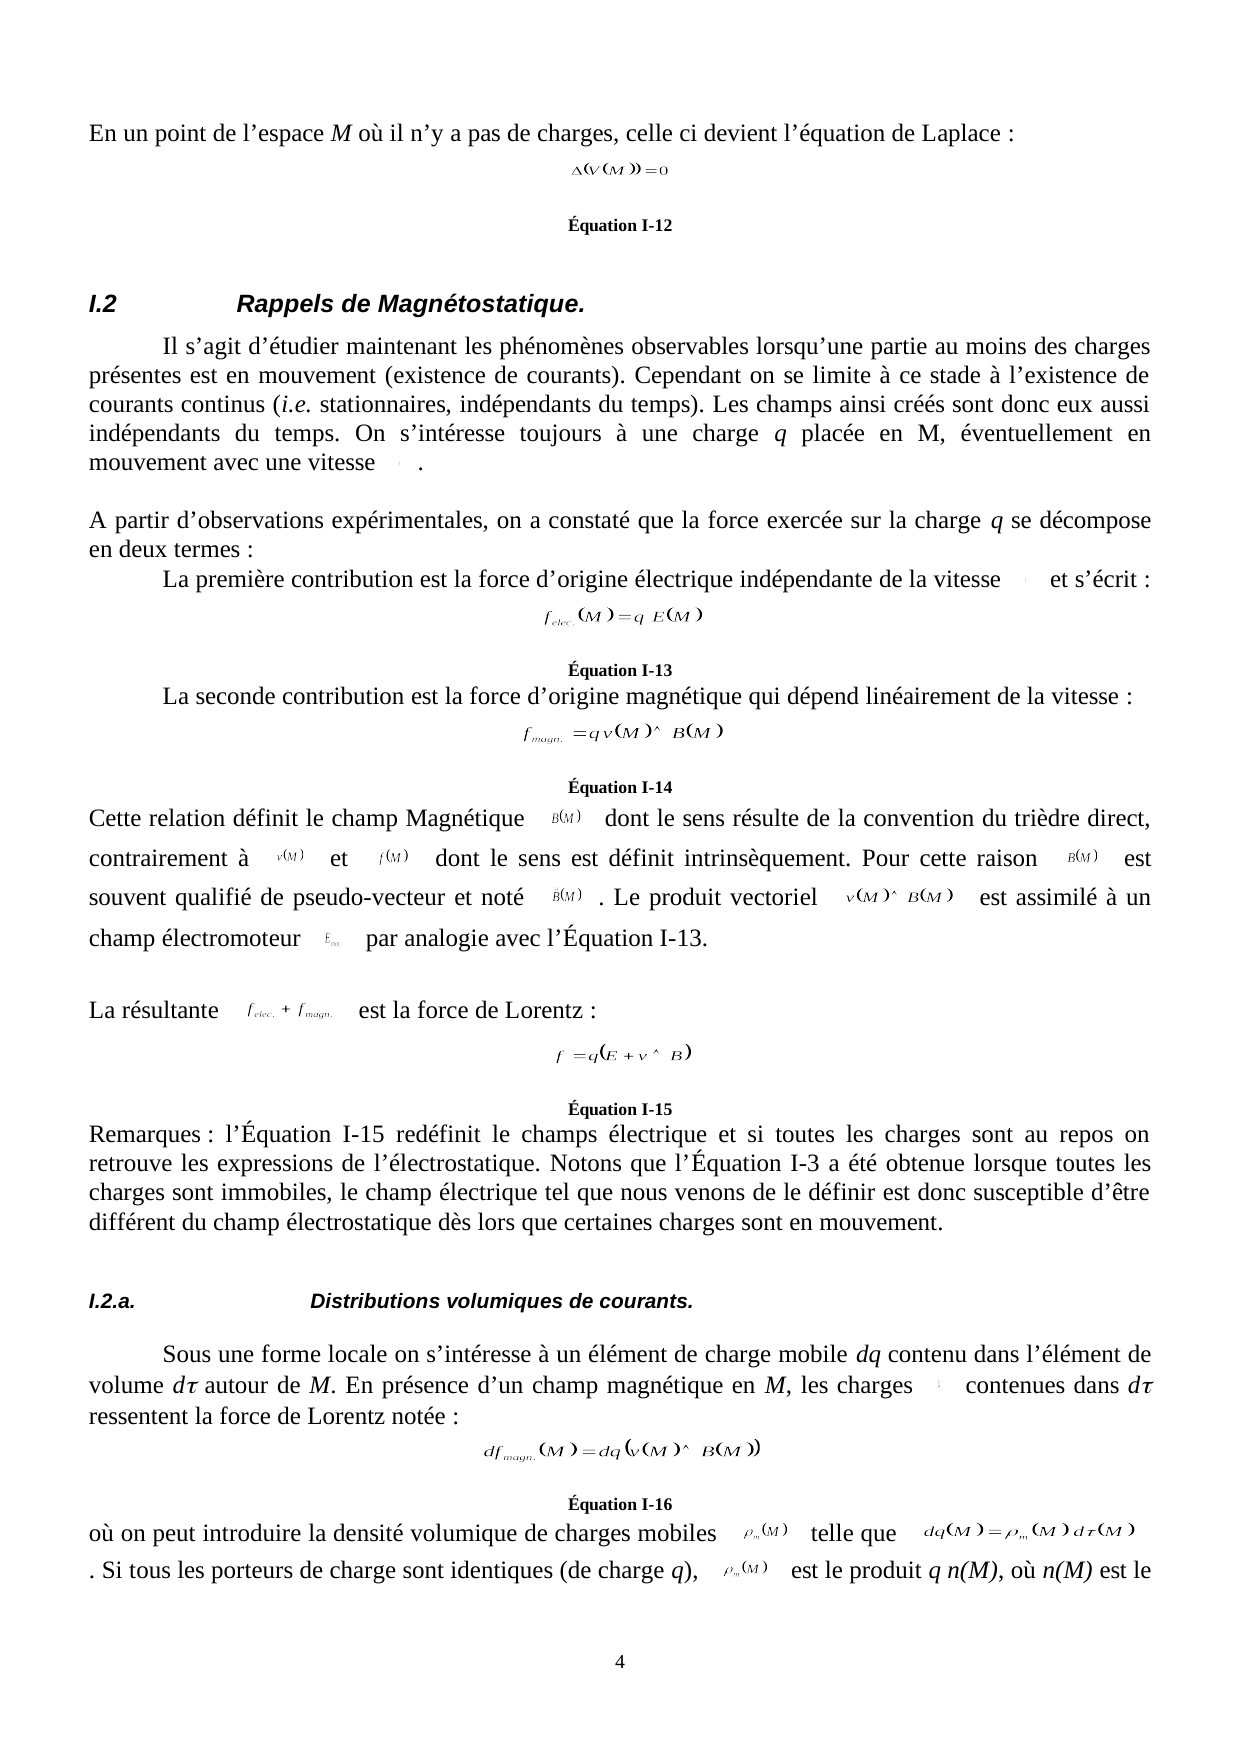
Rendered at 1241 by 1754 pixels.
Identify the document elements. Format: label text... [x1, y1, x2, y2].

text La première contribution est la force d’origine électrique indépendante de la vitesse et s’écrit : [89, 563, 1151, 592]
text Cette relation définit le champ Magnétique dont le sens résulte de la convention du trièdre direct, contrairement à et dont le sens est définit intrinsèquement. Pour cette raison est souvent qualifié de pseudo-vecteur et noté . Le produit vectoriel est assimilé à un champ électromoteur par analogie avec l’Équation I-13. [89, 798, 1151, 958]
text Équation I‑12 [89, 195, 1151, 235]
text La résultante est la force de Lorentz : [89, 987, 1151, 1031]
text Équation I‑14 [89, 758, 1151, 798]
text Équation I‑13 [89, 641, 1151, 681]
text En un point de l’espace M où il n’y a pas de charges, celle ci devient l’équation de Laplace : [89, 118, 1151, 147]
text Équation I‑15 [89, 1079, 1151, 1119]
text A partir d’observations expérimentales, on a constaté que la force exercée sur la charge q se décompose en deux termes : [89, 505, 1151, 563]
text Remarques : l’Équation I-15 redéfinit le champs électrique et si toutes les charges sont au repos on retrouve les expressions de l’électrostatique. Notons que l’Équation I-3 a été obtenue lorsque toutes les charges sont immobiles, le champ électrique tel que nous venons de le définir est donc susceptible d’être différent du champ électrostatique dès lors que certaines charges sont en mouvement. [89, 1119, 1151, 1235]
text La seconde contribution est la force d’origine magnétique qui dépend linéairement de la vitesse : [89, 681, 1151, 710]
text Sous une forme locale on s’intéresse à un élément de charge mobile dq contenu dans l’élément de volume d autour de M. En présence d’un champ magnétique en M, les charges contenues dans d ressentent la force de Lorentz notée : [89, 1338, 1151, 1430]
text Il s’agit d’étudier maintenant les phénomènes observables lorsqu’une partie au moins des charges présentes est en mouvement (existence de courants). Cependant on se limite à ce stade à l’existence de courants continus (i.e. stationnaires, indépendants du temps). Les champs ainsi créés sont donc eux aussi indépendants du temps. On s’intéresse toujours à une charge q placée en M, éventuellement en mouvement avec une vitesse . [89, 331, 1151, 476]
subtitle Distributions volumiques de courants. [89, 1289, 1151, 1313]
subtitle Rappels de Magnétostatique. [89, 289, 1151, 318]
text Équation I‑16 [89, 1474, 1151, 1514]
text où on peut introduire la densité volumique de charges mobiles telle que . Si tous les porteurs de charge sont identiques (de charge q), est le produit q n(M), où n(M) est le [89, 1514, 1151, 1589]
